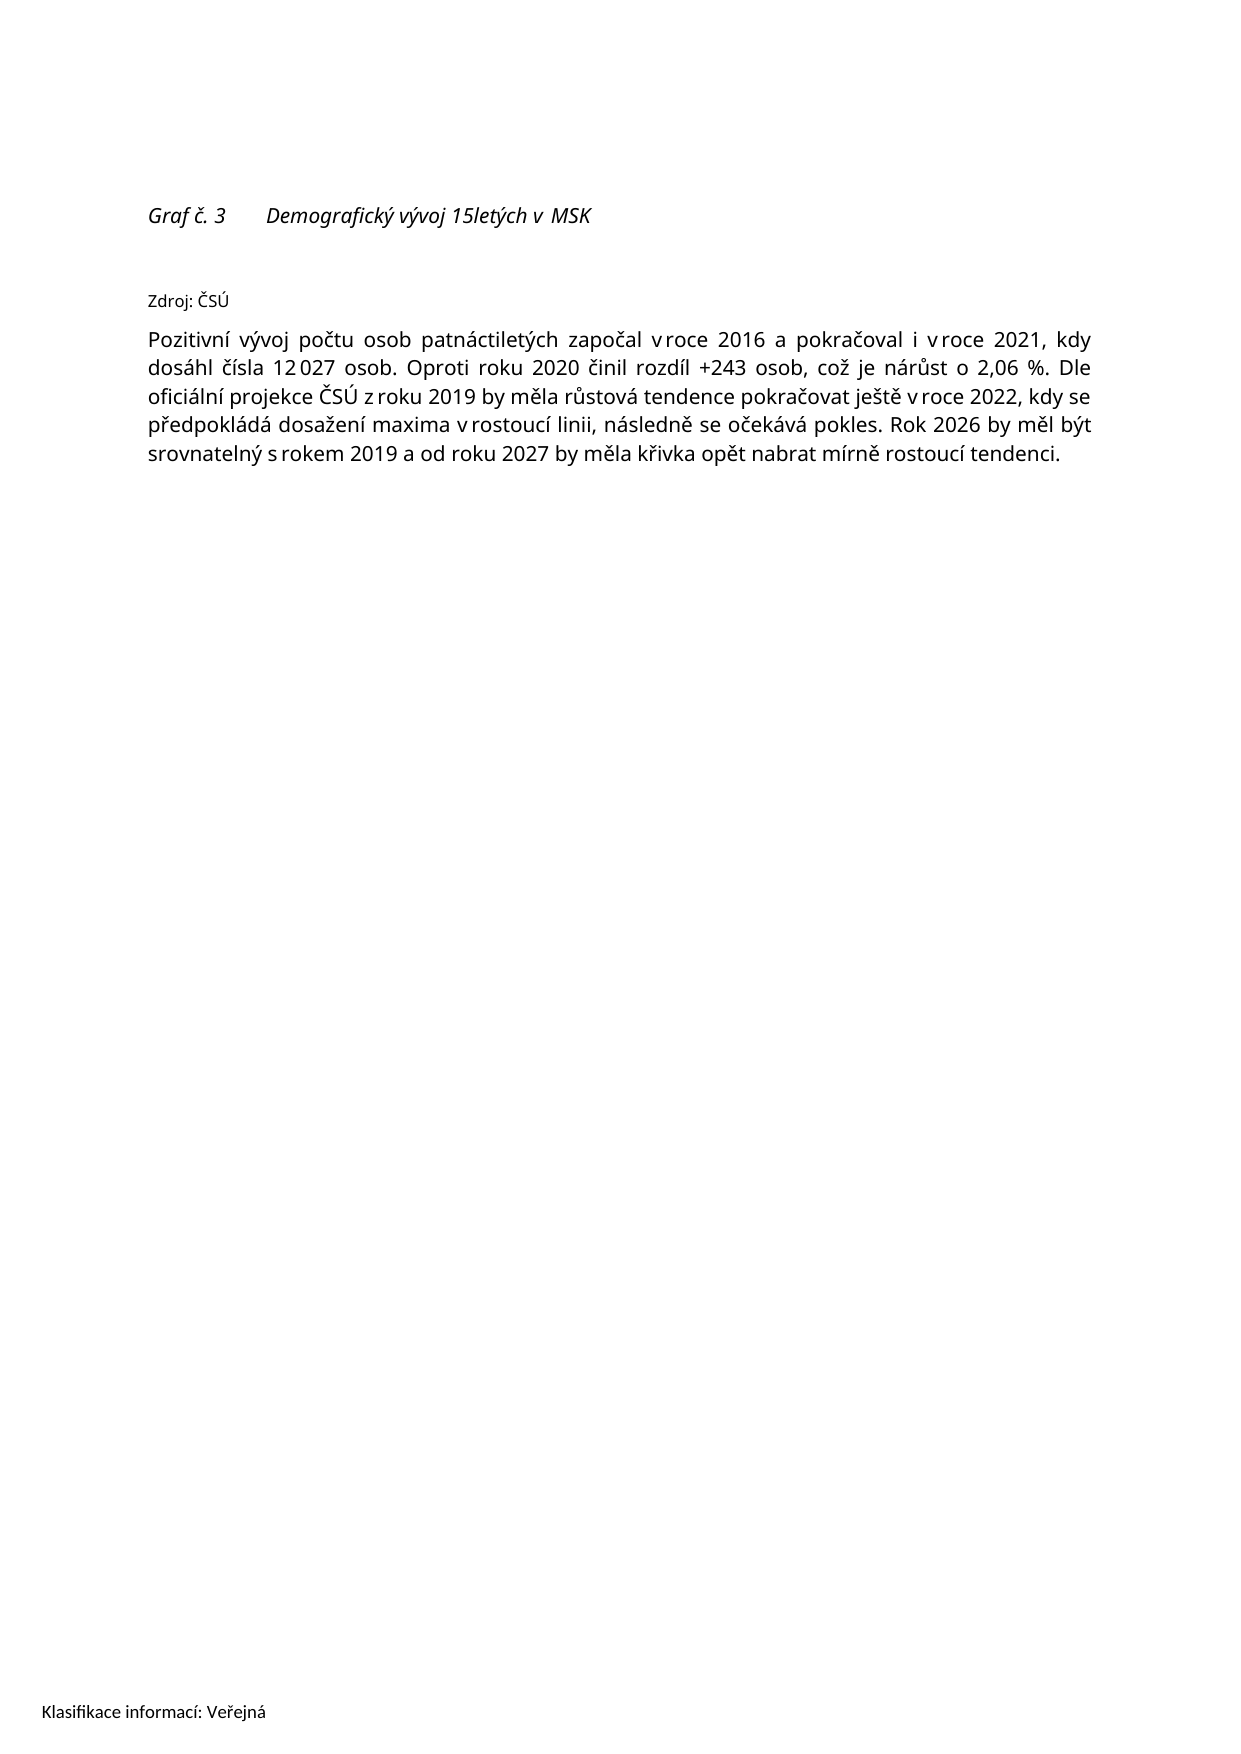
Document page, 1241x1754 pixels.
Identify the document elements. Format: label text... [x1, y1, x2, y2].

list Demografický vývoj 15letých v MSK [148, 201, 1092, 229]
text Zdroj: ČSÚ [148, 290, 1092, 312]
text Pozitivní vývoj počtu osob patnáctiletých započal v roce 2016 a pokračoval i v roce 2021, kdy dosáhl čísla 12 027 osob. Oproti roku 2020 činil rozdíl +243 osob, což je nárůst o 2,06 %. Dle oficiální projekce ČSÚ z roku 2019 by měla růstová tendence pokračovat ještě v roce 2022, kdy se předpokládá dosažení maxima v rostoucí linii, následně se očekává pokles. Rok 2026 by měl být srovnatelný s rokem 2019 a od roku 2027 by měla křivka opět nabrat mírně rostoucí tendenci. [148, 325, 1092, 467]
